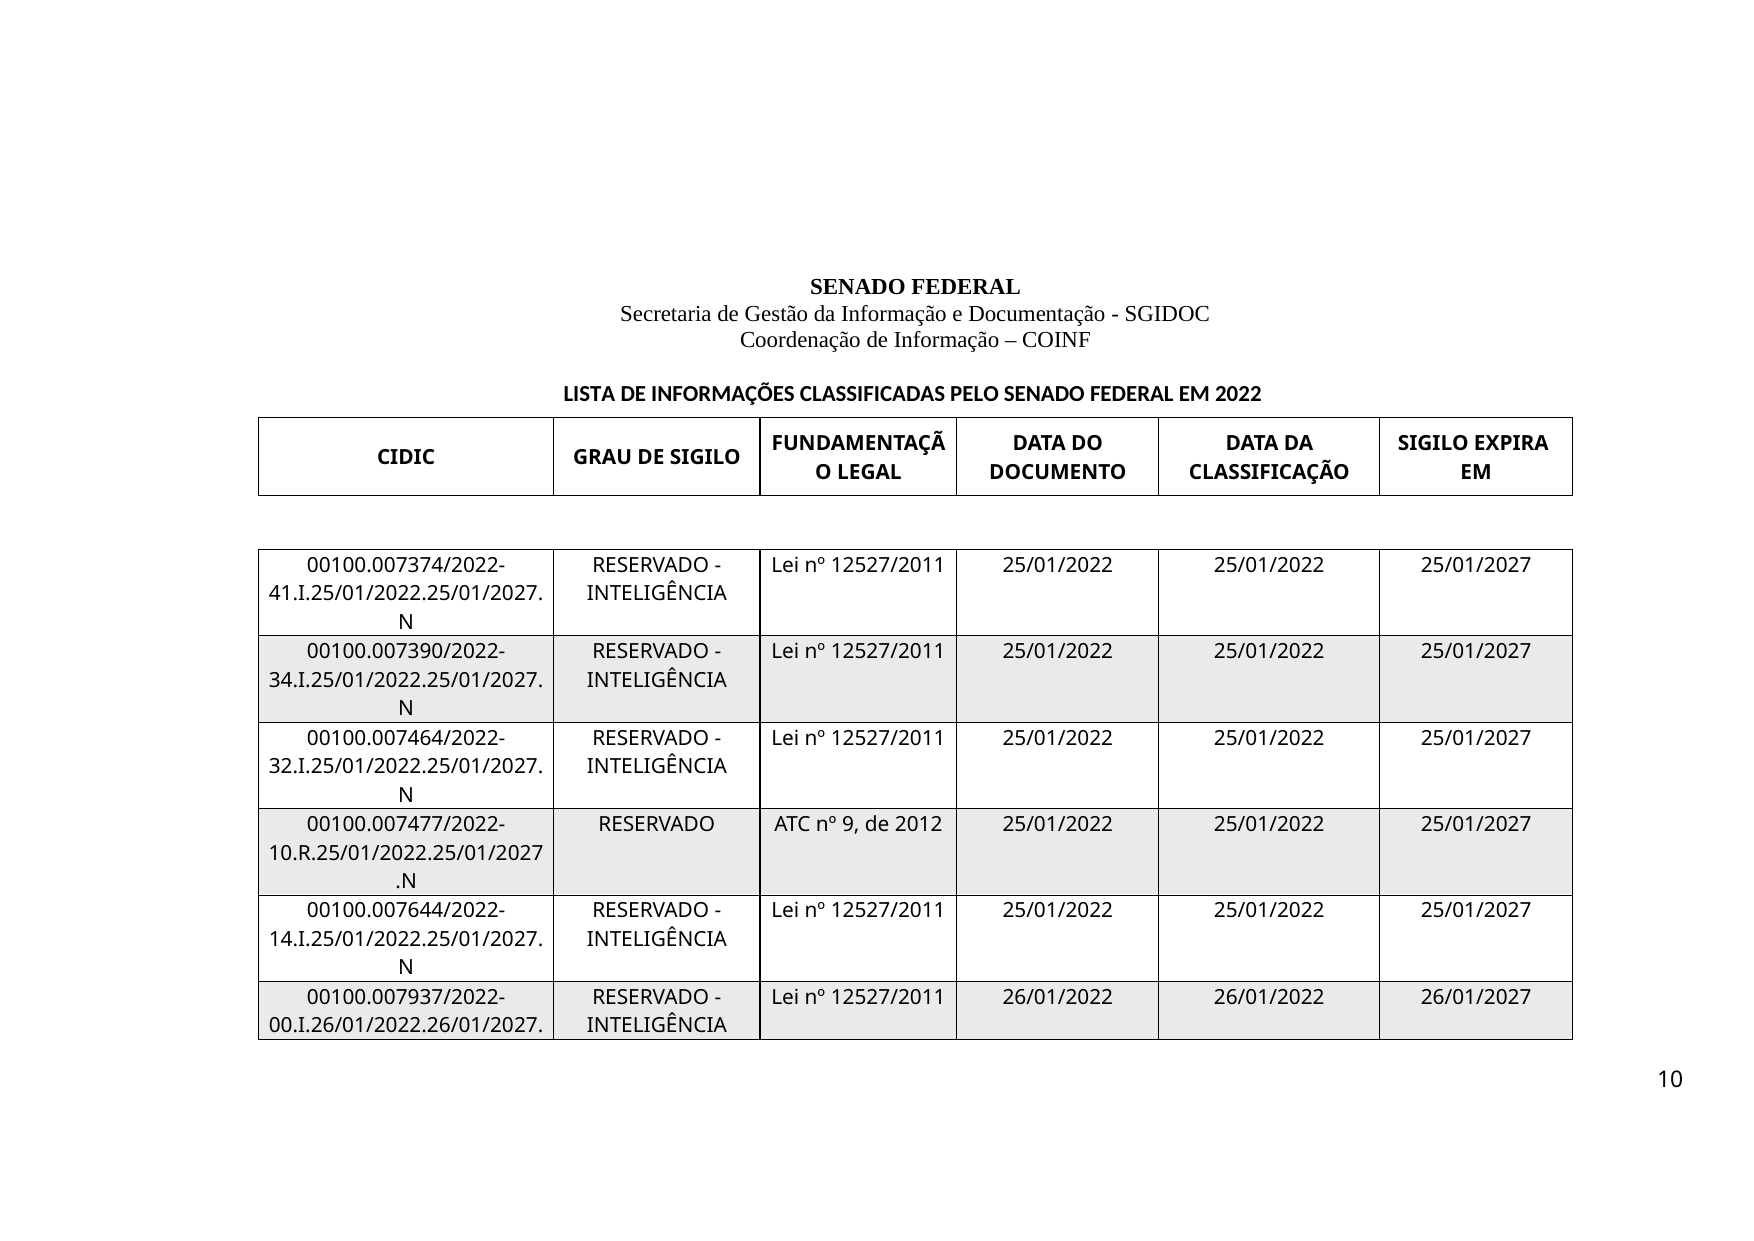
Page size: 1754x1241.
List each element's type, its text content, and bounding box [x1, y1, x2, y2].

table_cell 25/01/2022 [1159, 636, 1379, 722]
table_cell 00100.007644/2022-14.I.25/01/2022.25/01/2027.N [259, 896, 553, 981]
table_cell 25/01/2022 [957, 896, 1158, 981]
table_cell RESERVADO - INTELIGÊNCIA [554, 982, 759, 1039]
table_cell 25/01/2022 [1159, 723, 1379, 808]
table_cell 25/01/2027 [1380, 550, 1572, 635]
table_cell 25/01/2022 [957, 550, 1158, 635]
table_cell 25/01/2022 [1159, 809, 1379, 894]
table_cell 00100.007464/2022-32.I.25/01/2022.25/01/2027.N [259, 723, 553, 808]
table_cell 25/01/2027 [1380, 809, 1572, 894]
table_cell 25/01/2022 [1159, 896, 1379, 981]
table_cell Lei nº 12527/2011 [761, 896, 956, 981]
table_cell 25/01/2027 [1380, 723, 1572, 808]
table_cell Lei nº 12527/2011 [761, 636, 956, 722]
table_cell 25/01/2022 [1159, 550, 1379, 635]
table_cell RESERVADO - INTELIGÊNCIA [554, 896, 759, 981]
table_cell 00100.007477/2022-10.R.25/01/2022.25/01/2027.N [259, 809, 553, 894]
table_cell 00100.007374/2022-41.I.25/01/2022.25/01/2027.N [259, 550, 553, 635]
table_cell 26/01/2022 [957, 982, 1158, 1039]
table_cell 25/01/2022 [957, 723, 1158, 808]
table_cell 26/01/2022 [1159, 982, 1379, 1039]
table_cell 00100.007390/2022-34.I.25/01/2022.25/01/2027.N [259, 636, 553, 722]
table_cell Lei nº 12527/2011 [761, 982, 956, 1039]
table_cell Lei nº 12527/2011 [761, 550, 956, 635]
table_cell 26/01/2027 [1380, 982, 1572, 1039]
table_cell 00100.007937/2022-00.I.26/01/2022.26/01/2027. [259, 982, 553, 1039]
table_cell RESERVADO [554, 809, 759, 894]
table_cell ATC nº 9, de 2012 [761, 809, 956, 894]
table_cell 25/01/2027 [1380, 896, 1572, 981]
table_cell RESERVADO - INTELIGÊNCIA [554, 550, 759, 635]
table_cell Lei nº 12527/2011 [761, 723, 956, 808]
table_cell 25/01/2022 [957, 809, 1158, 894]
table_cell 25/01/2022 [957, 636, 1158, 722]
table_cell RESERVADO - INTELIGÊNCIA [554, 723, 759, 808]
table_cell 25/01/2027 [1380, 636, 1572, 722]
table_cell RESERVADO - INTELIGÊNCIA [554, 636, 759, 722]
